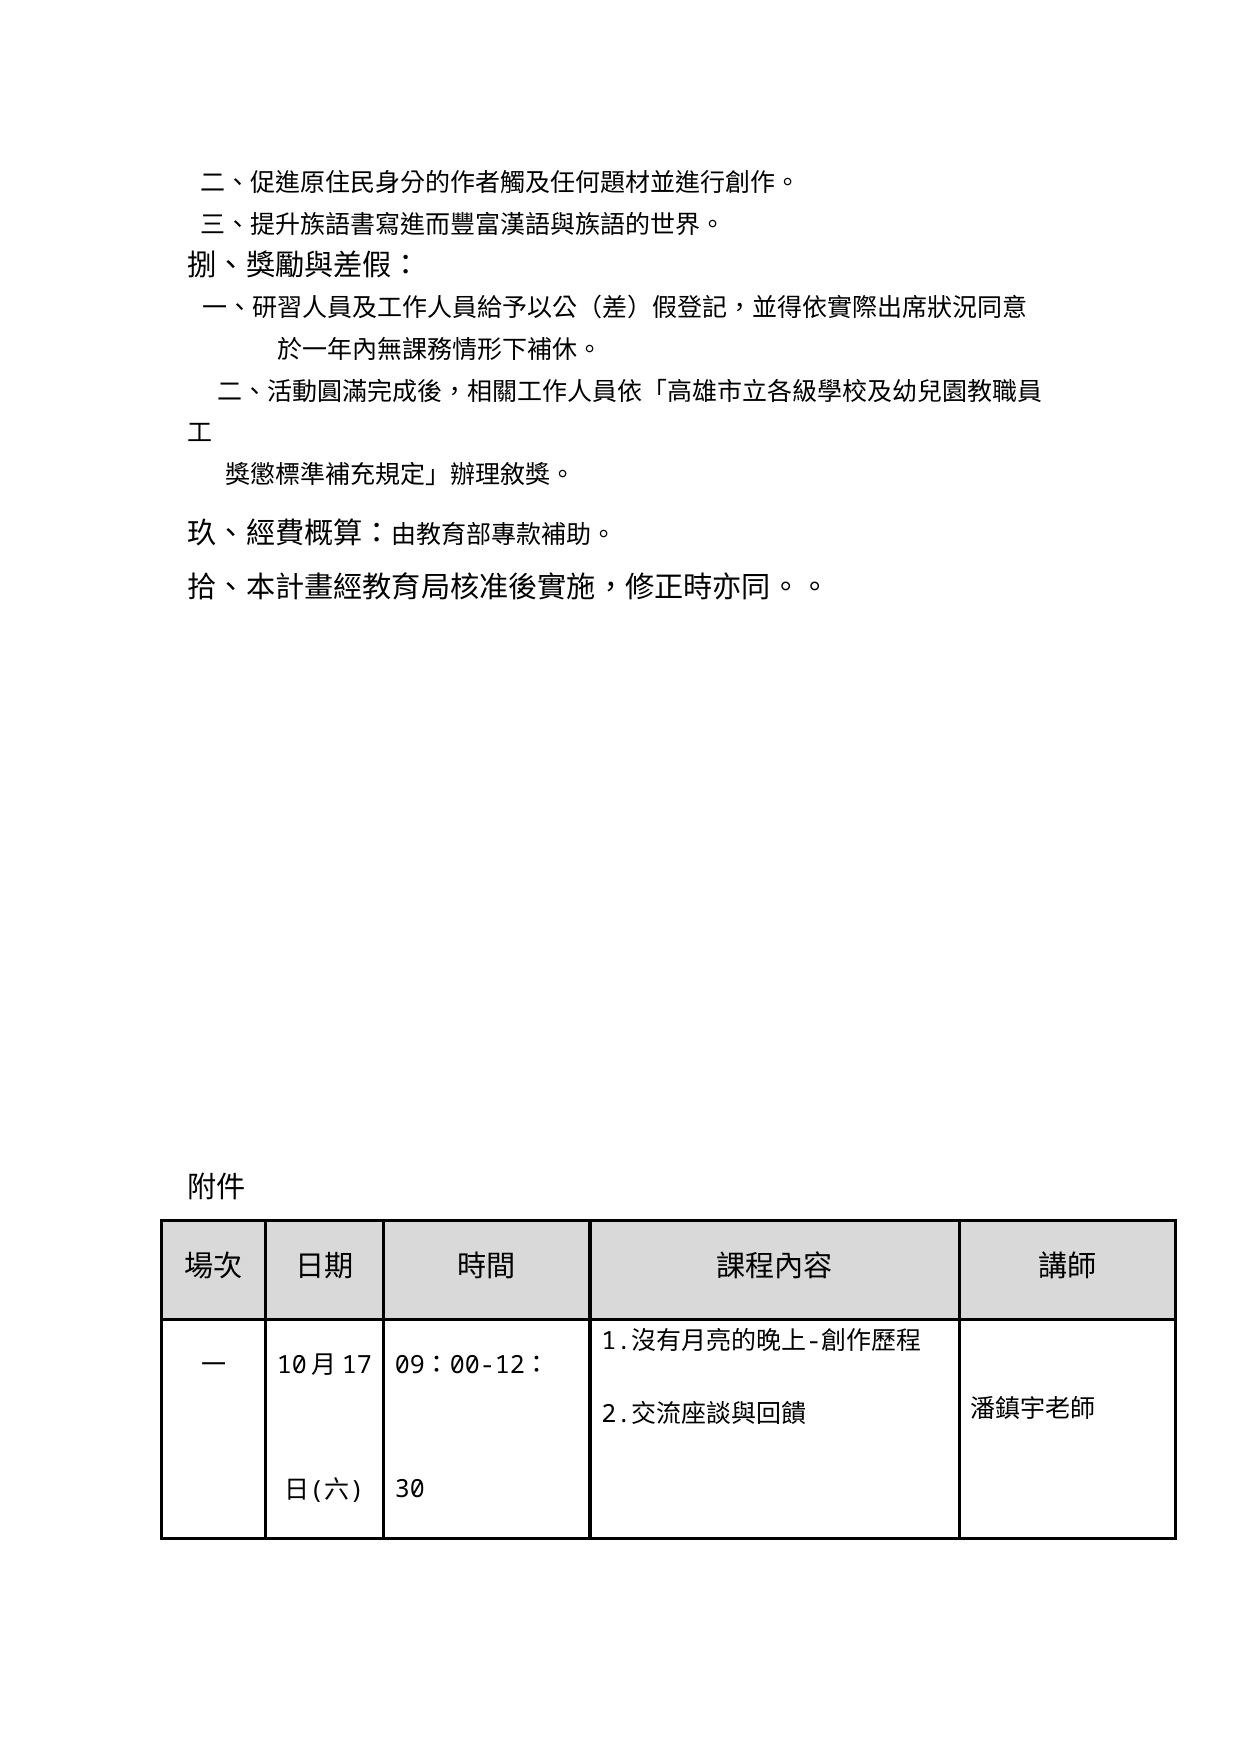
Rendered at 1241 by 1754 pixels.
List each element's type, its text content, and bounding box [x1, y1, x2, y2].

text 拾、本計畫經教育局核准後實施，修正時亦同。。 [187, 564, 1053, 606]
table_header 講師 [961, 1222, 1174, 1318]
text 玖、經費概算：由教育部專款補助。 [187, 510, 1053, 552]
text 二、活動圓滿完成後，相關工作人員依「高雄市立各級學校及幼兒園教職員工 [187, 367, 1053, 450]
table_cell 潘鎮宇老師 [961, 1321, 1174, 1537]
text 一、研習人員及工作人員給予以公（差）假登記，並得依實際出席狀況同意 [187, 283, 1053, 325]
text 捌、獎勵與差假： [187, 242, 1053, 283]
table_cell 09：00-12：30 [385, 1321, 588, 1537]
table_header 日期 [267, 1222, 382, 1318]
table_cell 10月17日(六) [267, 1321, 382, 1537]
text 附件 [187, 1164, 1053, 1206]
text 於一年內無課務情形下補休。 [187, 325, 1053, 367]
table_header 場次 [163, 1222, 264, 1318]
text 二、促進原住民身分的作者觸及任何題材並進行創作。 [187, 158, 1053, 200]
table_cell 1.沒有月亮的晚上-創作歷程 2.交流座談與回饋 [592, 1321, 958, 1537]
text 獎懲標準補充規定」辦理敘獎。 [187, 450, 1053, 492]
text 三、提升族語書寫進而豐富漢語與族語的世界。 [187, 200, 1053, 242]
table_cell 一 [163, 1321, 264, 1537]
table_header 課程內容 [592, 1222, 958, 1318]
table_header 時間 [385, 1222, 588, 1318]
